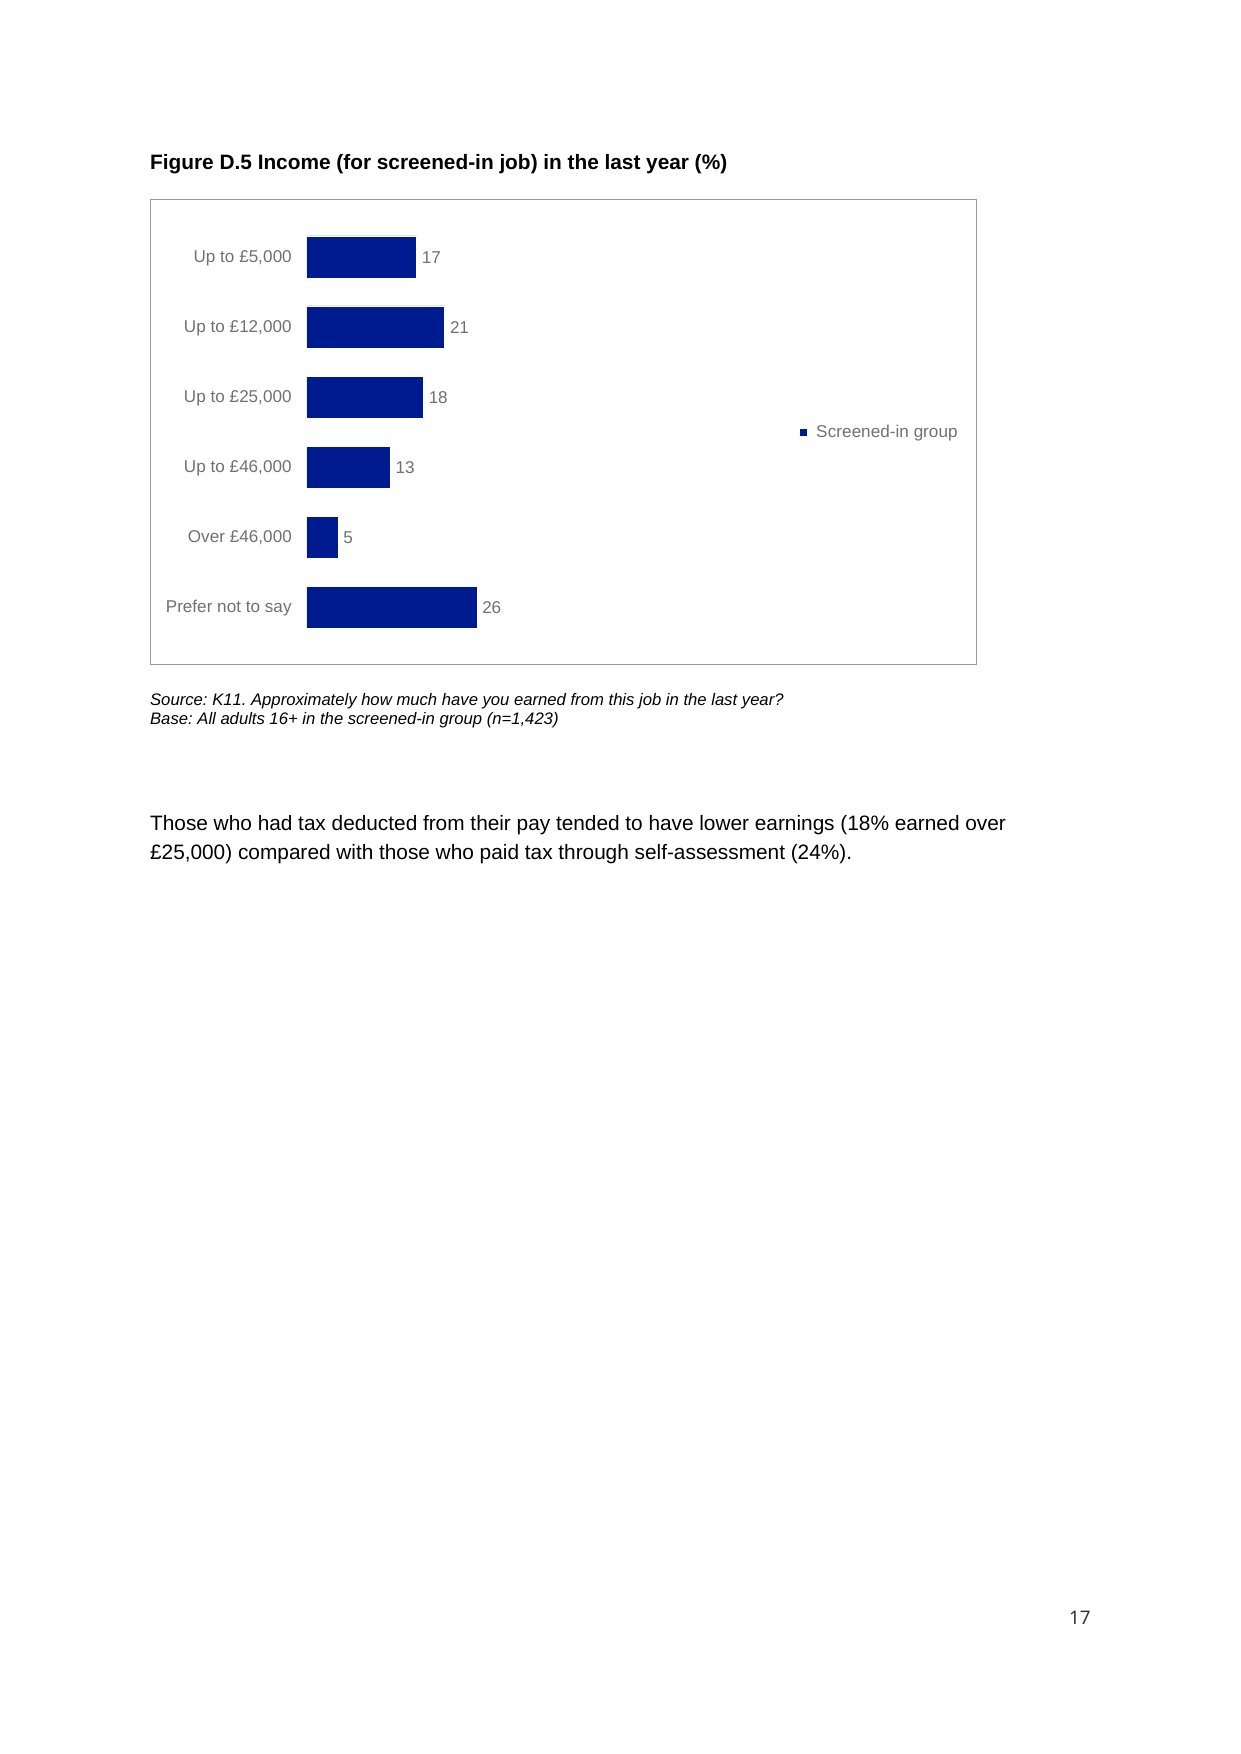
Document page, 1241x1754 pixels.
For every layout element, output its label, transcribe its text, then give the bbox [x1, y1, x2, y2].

text Source: K11. Approximately how much have you earned from this job in the last year? Base: All adults 16+ in the screened-in group (n=1,423) [150, 690, 1090, 728]
text Those who had tax deducted from their pay tended to have lower earnings (18% earned over £25,000) compared with those who paid tax through self-assessment (24%). [150, 807, 1090, 866]
text Figure D.5 Income (for screened-in job) in the last year (%) [150, 150, 1090, 174]
